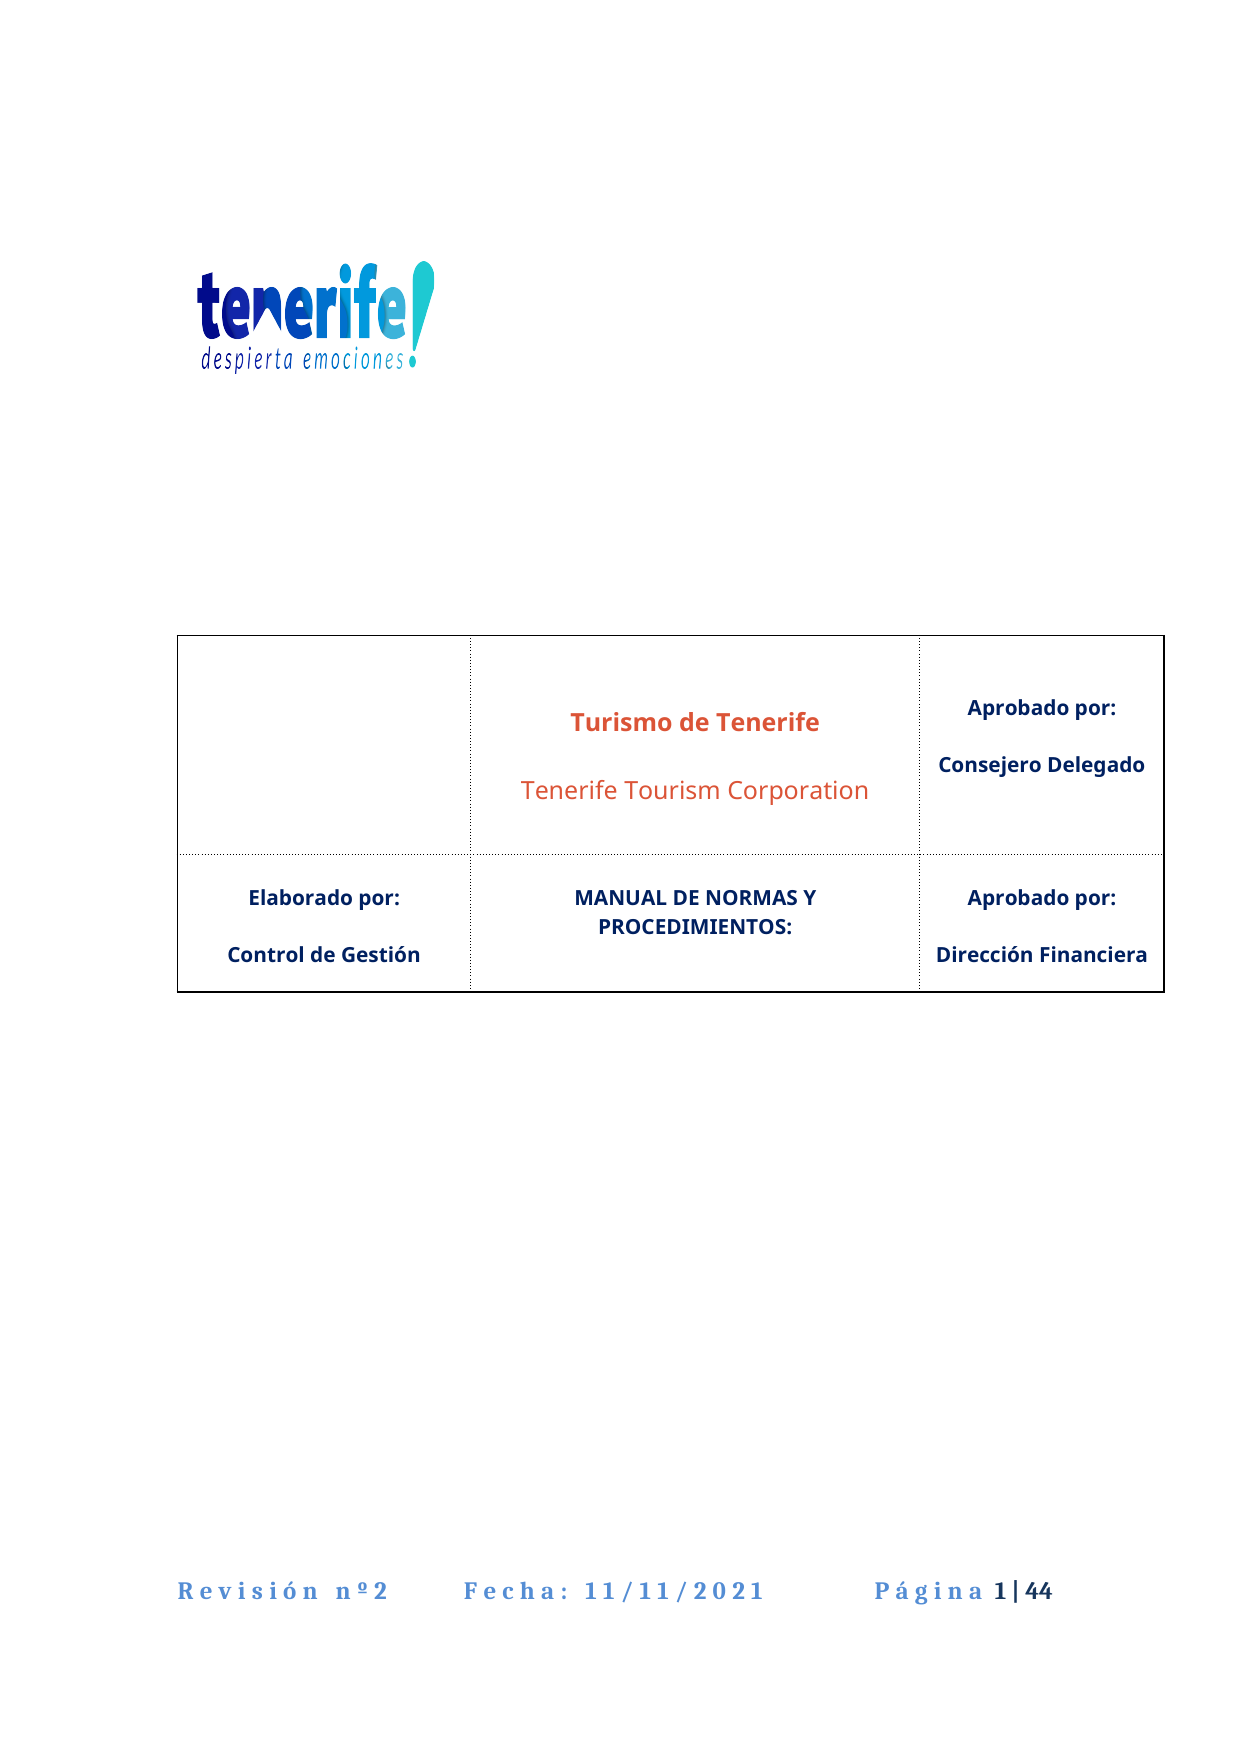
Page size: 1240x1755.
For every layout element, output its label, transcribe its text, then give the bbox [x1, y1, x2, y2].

table_header Turismo de Tenerife Tenerife Tourism Corporation [471, 636, 919, 854]
table_cell Elaborado por: Control de Gestión [178, 854, 471, 991]
table_cell Aprobado por: Dirección Financiera [919, 854, 1163, 991]
table_header Aprobado por: Consejero Delegado [919, 636, 1163, 854]
table_header [178, 636, 471, 854]
table_cell MANUAL DE NORMAS Y PROCEDIMIENTOS: [471, 854, 919, 991]
